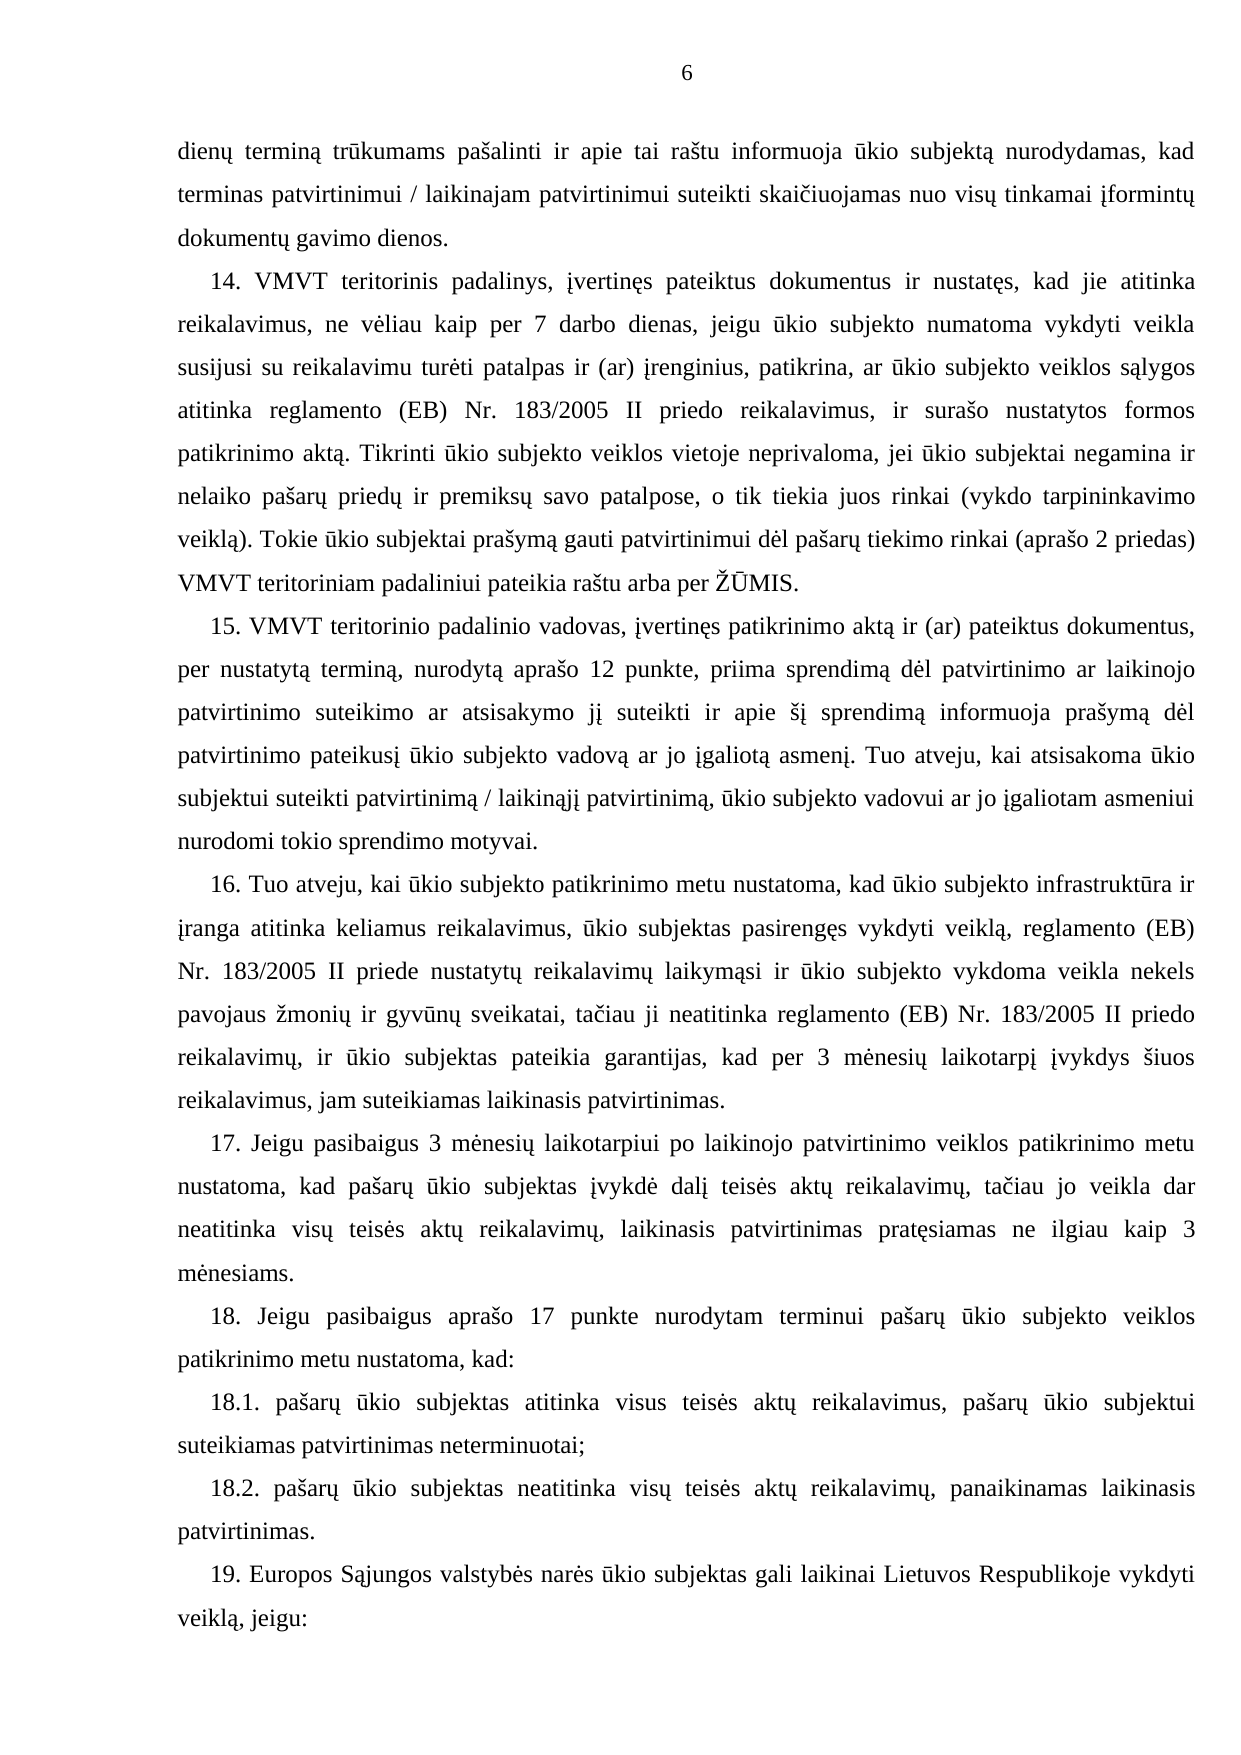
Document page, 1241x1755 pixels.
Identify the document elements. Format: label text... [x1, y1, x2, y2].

text 16. Tuo atveju, kai ūkio subjekto patikrinimo metu nustatoma, kad ūkio subjekto infrastruktūra ir įranga atitinka keliamus reikalavimus, ūkio subjektas pasirengęs vykdyti veiklą, reglamento (EB) Nr. 183/2005 II priede nustatytų reikalavimų laikymąsi ir ūkio subjekto vykdoma veikla nekels pavojaus žmonių ir gyvūnų sveikatai, tačiau ji neatitinka reglamento (EB) Nr. 183/2005 II priedo reikalavimų, ir ūkio subjektas pateikia garantijas, kad per 3 mėnesių laikotarpį įvykdys šiuos reikalavimus, jam suteikiamas laikinasis patvirtinimas. [177, 869, 1196, 1114]
text 18. Jeigu pasibaigus aprašo 17 punkte nurodytam terminui pašarų ūkio subjekto veiklos patikrinimo metu nustatoma, kad: [177, 1301, 1196, 1373]
text 14. VMVT teritorinis padalinys, įvertinęs pateiktus dokumentus ir nustatęs, kad jie atitinka reikalavimus, ne vėliau kaip per 7 darbo dienas, jeigu ūkio subjekto numatoma vykdyti veikla susijusi su reikalavimu turėti patalpas ir (ar) įrenginius, patikrina, ar ūkio subjekto veiklos sąlygos atitinka reglamento (EB) Nr. 183/2005 II priedo reikalavimus, ir surašo nustatytos formos patikrinimo aktą. Tikrinti ūkio subjekto veiklos vietoje neprivaloma, jei ūkio subjektai negamina ir nelaiko pašarų priedų ir premiksų savo patalpose, o tik tiekia juos rinkai (vykdo tarpininkavimo veiklą). Tokie ūkio subjektai prašymą gauti patvirtinimui dėl pašarų tiekimo rinkai (aprašo 2 priedas) VMVT teritoriniam padaliniui pateikia raštu arba per ŽŪMIS. [177, 266, 1196, 596]
text 19. Europos Sąjungos valstybės narės ūkio subjektas gali laikinai Lietuvos Respublikoje vykdyti veiklą, jeigu: [177, 1559, 1196, 1631]
text 17. Jeigu pasibaigus 3 mėnesių laikotarpiui po laikinojo patvirtinimo veiklos patikrinimo metu nustatoma, kad pašarų ūkio subjektas įvykdė dalį teisės aktų reikalavimų, tačiau jo veikla dar neatitinka visų teisės aktų reikalavimų, laikinasis patvirtinimas pratęsiamas ne ilgiau kaip 3 mėnesiams. [177, 1128, 1196, 1286]
text 18.1. pašarų ūkio subjektas atitinka visus teisės aktų reikalavimus, pašarų ūkio subjektui suteikiamas patvirtinimas neterminuotai; [177, 1387, 1196, 1459]
text 18.2. pašarų ūkio subjektas neatitinka visų teisės aktų reikalavimų, panaikinamas laikinasis patvirtinimas. [177, 1473, 1196, 1545]
text 15. VMVT teritorinio padalinio vadovas, įvertinęs patikrinimo aktą ir (ar) pateiktus dokumentus, per nustatytą terminą, nurodytą aprašo 12 punkte, priima sprendimą dėl patvirtinimo ar laikinojo patvirtinimo suteikimo ar atsisakymo jį suteikti ir apie šį sprendimą informuoja prašymą dėl patvirtinimo pateikusį ūkio subjekto vadovą ar jo įgaliotą asmenį. Tuo atveju, kai atsisakoma ūkio subjektui suteikti patvirtinimą / laikinąjį patvirtinimą, ūkio subjekto vadovui ar jo įgaliotam asmeniui nurodomi tokio sprendimo motyvai. [177, 611, 1196, 855]
text dienų terminą trūkumams pašalinti ir apie tai raštu informuoja ūkio subjektą nurodydamas, kad terminas patvirtinimui / laikinajam patvirtinimui suteikti skaičiuojamas nuo visų tinkamai įformintų dokumentų gavimo dienos. [177, 136, 1196, 251]
